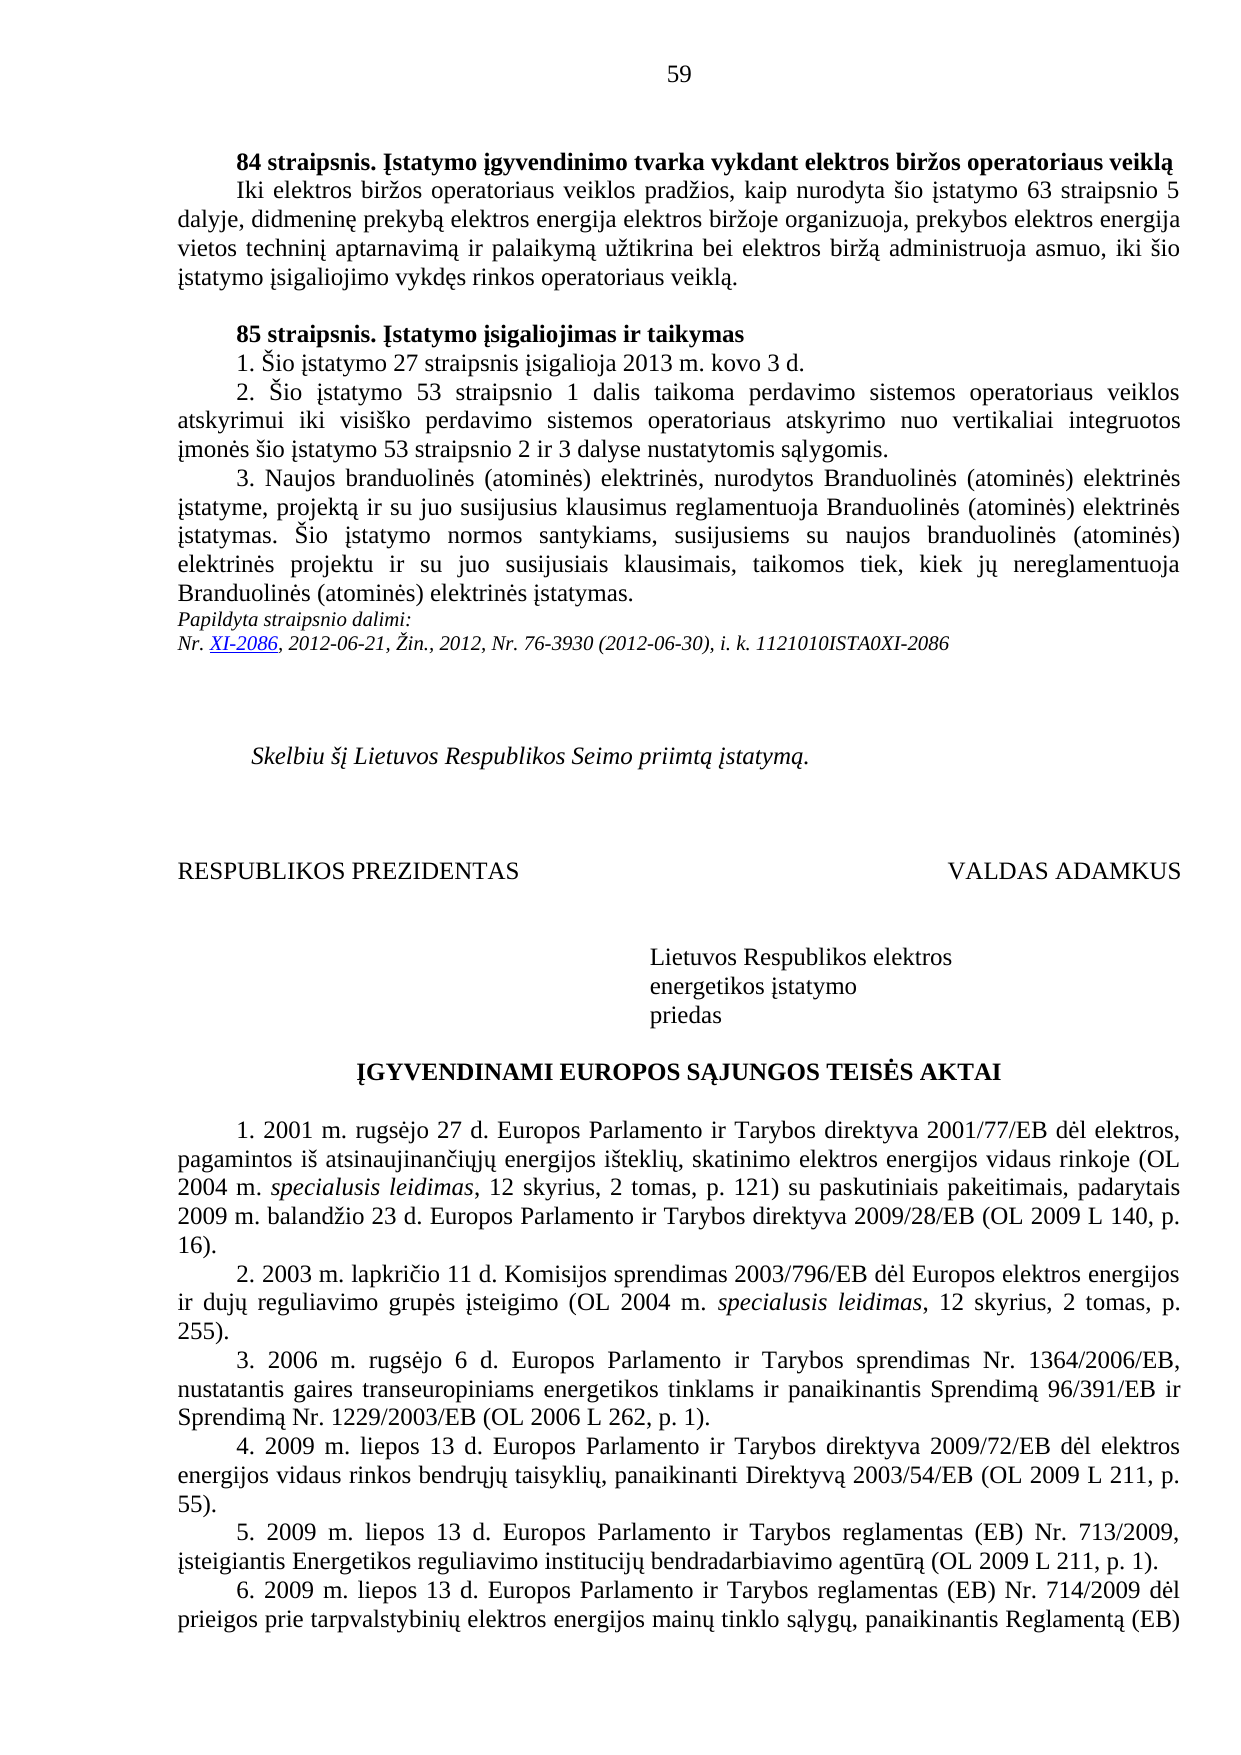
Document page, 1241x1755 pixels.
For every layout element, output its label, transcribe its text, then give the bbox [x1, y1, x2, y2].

text ĮGYVENDINAMI EUROPOS SĄJUNGOS TEISĖS AKTAI [177, 1057, 1181, 1086]
text Lietuvos Respublikos elektros [649, 942, 1181, 971]
text 85 straipsnis. Įstatymo įsigaliojimas ir taikymas [177, 319, 1181, 348]
text 1. 2001 m. rugsėjo 27 d. Europos Parlamento ir Tarybos direktyva 2001/77/EB dėl elektros, pagamintos iš atsinaujinančiųjų energijos išteklių, skatinimo elektros energijos vidaus rinkoje (OL 2004 m. specialusis leidimas, 12 skyrius, 2 tomas, p. 121) su paskutiniais pakeitimais, padarytais 2009 m. balandžio 23 d. Europos Parlamento ir Tarybos direktyva 2009/28/EB (OL 2009 L 140, p. 16). [177, 1115, 1181, 1259]
text energetikos įstatymo [649, 971, 1181, 1000]
text 5. 2009 m. liepos 13 d. Europos Parlamento ir Tarybos reglamentas (EB) Nr. 713/2009, įsteigiantis Energetikos reguliavimo institucijų bendradarbiavimo agentūrą (OL 2009 L 211, p. 1). [177, 1517, 1181, 1575]
text 1. Šio įstatymo 27 straipsnis įsigalioja 2013 m. kovo 3 d. [177, 348, 1181, 377]
text 2. 2003 m. lapkričio 11 d. Komisijos sprendimas 2003/796/EB dėl Europos elektros energijos ir dujų reguliavimo grupės įsteigimo (OL 2004 m. specialusis leidimas, 12 skyrius, 2 tomas, p. 255). [177, 1259, 1181, 1345]
text Nr. XI-2086, 2012-06-21, Žin., 2012, Nr. 76-3930 (2012-06-30), i. k. 1121010ISTA0XI-2086 [177, 631, 1181, 655]
text 3. Naujos branduolinės (atominės) elektrinės, nurodytos Branduolinės (atominės) elektrinės įstatyme, projektą ir su juo susijusius klausimus reglamentuoja Branduolinės (atominės) elektrinės įstatymas. Šio įstatymo normos santykiams, susijusiems su naujos branduolinės (atominės) elektrinės projektu ir su juo susijusiais klausimais, taikomos tiek, kiek jų nereglamentuoja Branduolinės (atominės) elektrinės įstatymas. [177, 463, 1181, 607]
text RESPUBLIKOS PREZIDENTAS VALDAS ADAMKUS [177, 856, 1181, 885]
text 4. 2009 m. liepos 13 d. Europos Parlamento ir Tarybos direktyva 2009/72/EB dėl elektros energijos vidaus rinkos bendrųjų taisyklių, panaikinanti Direktyvą 2003/54/EB (OL 2009 L 211, p. 55). [177, 1431, 1181, 1517]
text 6. 2009 m. liepos 13 d. Europos Parlamento ir Tarybos reglamentas (EB) Nr. 714/2009 dėl prieigos prie tarpvalstybinių elektros energijos mainų tinklo sąlygų, panaikinantis Reglamentą (EB) [177, 1575, 1181, 1632]
text 2. Šio įstatymo 53 straipsnio 1 dalis taikoma perdavimo sistemos operatoriaus veiklos atskyrimui iki visiško perdavimo sistemos operatoriaus atskyrimo nuo vertikaliai integruotos įmonės šio įstatymo 53 straipsnio 2 ir 3 dalyse nustatytomis sąlygomis. [177, 377, 1181, 463]
text Skelbiu šį Lietuvos Respublikos Seimo priimtą įstatymą. [177, 741, 1181, 770]
text 3. 2006 m. rugsėjo 6 d. Europos Parlamento ir Tarybos sprendimas Nr. 1364/2006/EB, nustatantis gaires transeuropiniams energetikos tinklams ir panaikinantis Sprendimą 96/391/EB ir Sprendimą Nr. 1229/2003/EB (OL 2006 L 262, p. 1). [177, 1345, 1181, 1431]
text Iki elektros biržos operatoriaus veiklos pradžios, kaip nurodyta šio įstatymo 63 straipsnio 5 dalyje, didmeninę prekybą elektros energija elektros biržoje organizuoja, prekybos elektros energija vietos techninį aptarnavimą ir palaikymą užtikrina bei elektros biržą administruoja asmuo, iki šio įstatymo įsigaliojimo vykdęs rinkos operatoriaus veiklą. [177, 176, 1181, 291]
text priedas [649, 1000, 1181, 1029]
text Papildyta straipsnio dalimi: [177, 607, 1181, 631]
text 84 straipsnis. Įstatymo įgyvendinimo tvarka vykdant elektros biržos operatoriaus veiklą [236, 147, 1181, 176]
